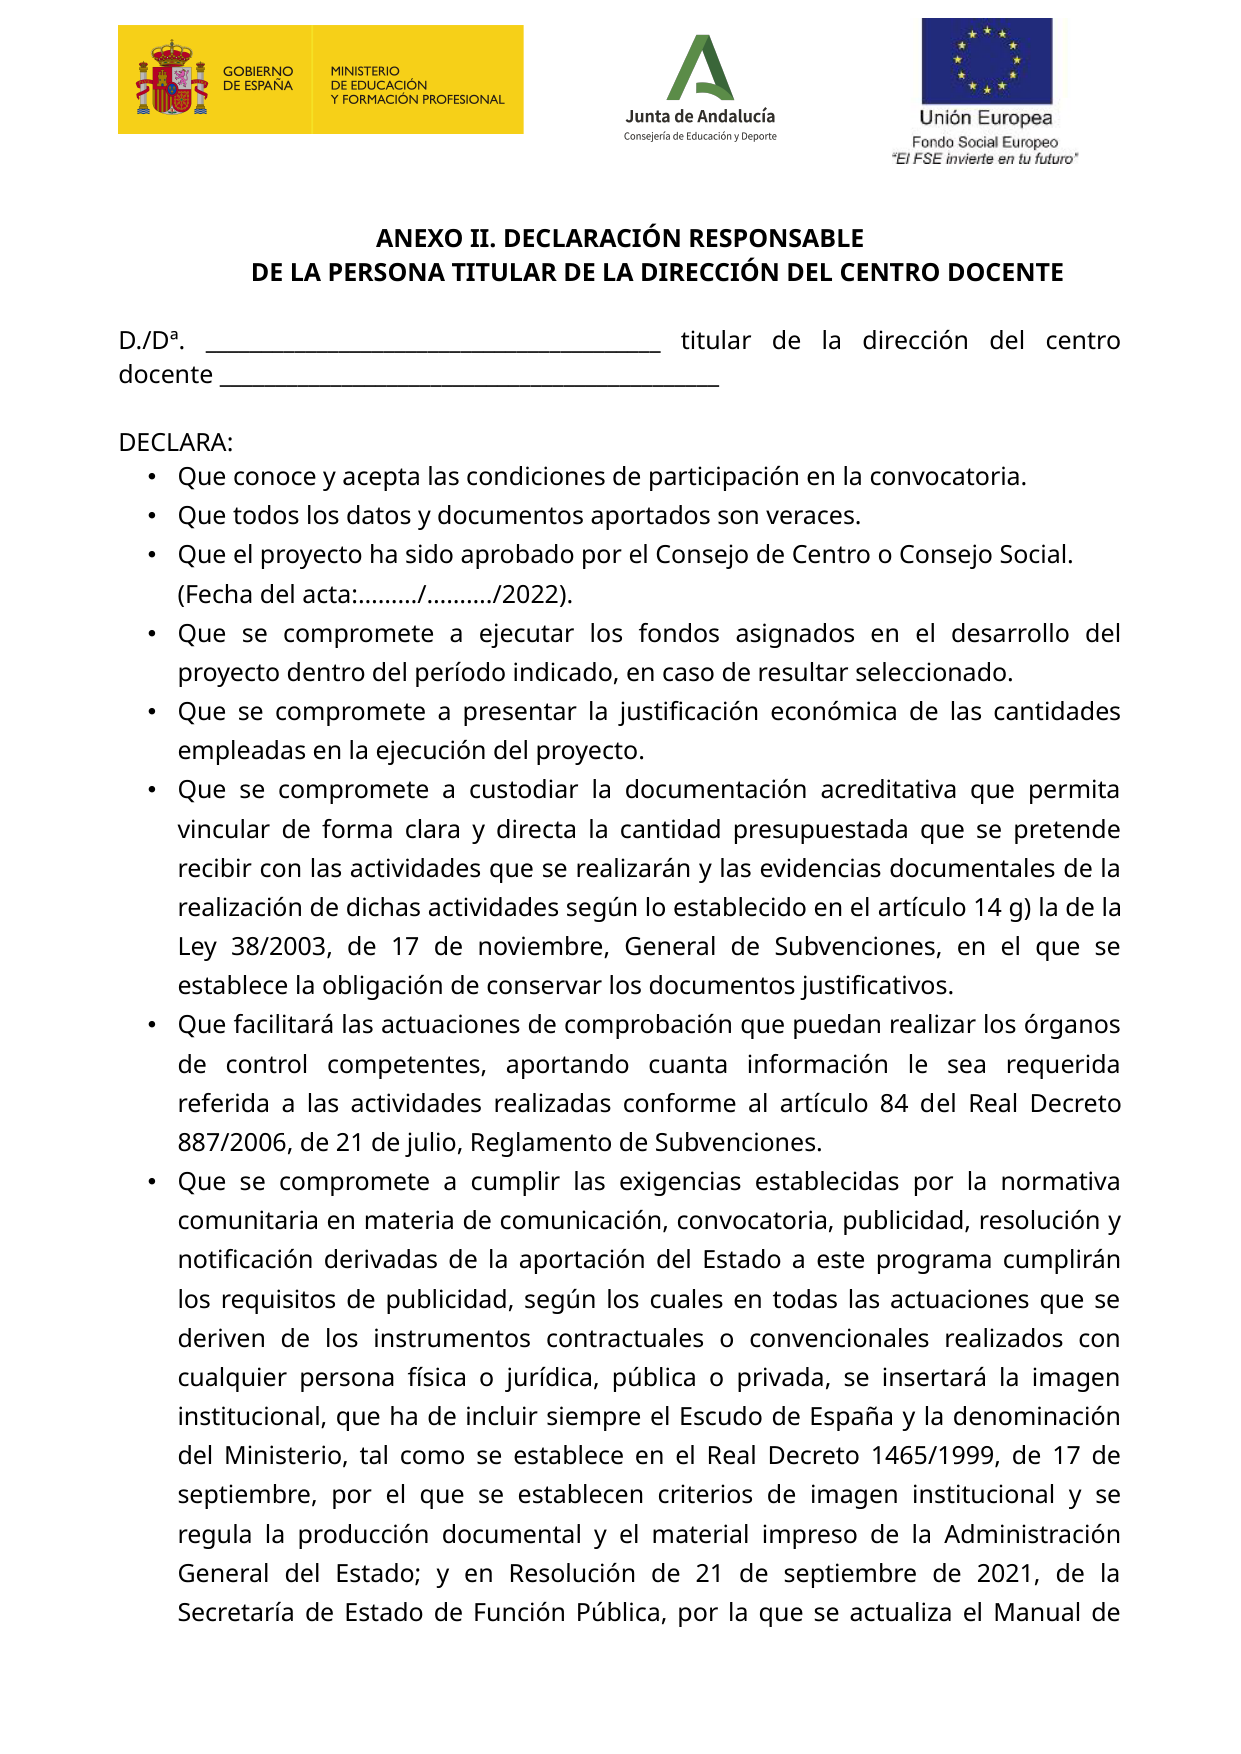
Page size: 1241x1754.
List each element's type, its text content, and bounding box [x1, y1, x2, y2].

text DECLARA: [118, 425, 1122, 459]
list Que todos los datos y documentos aportados son veraces. [148, 498, 1122, 532]
text (Fecha del acta:………/………./2022). [177, 576, 1122, 610]
list Que se compromete a presentar la justificación económica de las cantidades empleadas en la ejecución del proyecto. [148, 694, 1122, 767]
text ANEXO II. DECLARACIÓN RESPONSABLE [118, 220, 1122, 254]
list Que conoce y acepta las condiciones de participación en la convocatoria. [148, 459, 1122, 493]
list Que se compromete a custodiar la documentación acreditativa que permita vincular de forma clara y directa la cantidad presupuestada que se pretende recibir con las actividades que se realizarán y las evidencias documentales de la realización de dichas actividades según lo establecido en el artículo 14 g) la de la Ley 38/2003, de 17 de noviembre, General de Subvenciones, en el que se establece la obligación de conservar los documentos justificativos. [148, 772, 1122, 1002]
text DE LA PERSONA TITULAR DE LA DIRECCIÓN DEL CENTRO DOCENTE [193, 254, 1122, 288]
list Que se compromete a cumplir las exigencias establecidas por la normativa comunitaria en materia de comunicación, convocatoria, publicidad, resolución y notificación derivadas de la aportación del Estado a este programa cumplirán los requisitos de publicidad, según los cuales en todas las actuaciones que se deriven de los instrumentos contractuales o convencionales realizados con cualquier persona física o jurídica, pública o privada, se insertará la imagen institucional, que ha de incluir siempre el Escudo de España y la denominación del Ministerio, tal como se establece en el Real Decreto 1465/1999, de 17 de septiembre, por el que se establecen criterios de imagen institucional y se regula la producción documental y el material impreso de la Administración General del Estado; y en Resolución de 21 de septiembre de 2021, de la Secretaría de Estado de Función Pública, por la que se actualiza el Manual de [148, 1164, 1122, 1629]
text D./Dª. _________________________________________ titular de la dirección del centro docente _____________________________________________ [118, 322, 1122, 391]
picture [615, 22, 786, 149]
list Que facilitará las actuaciones de comprobación que puedan realizar los órganos de control competentes, aportando cuanta información le sea requerida referida a las actividades realizadas conforme al artículo 84 del Real Decreto 887/2006, de 21 de julio, Reglamento de Subvenciones. [148, 1007, 1122, 1159]
picture [891, 18, 1079, 164]
picture [118, 25, 524, 134]
list Que el proyecto ha sido aprobado por el Consejo de Centro o Consejo Social. [148, 537, 1122, 571]
list Que se compromete a ejecutar los fondos asignados en el desarrollo del proyecto dentro del período indicado, en caso de resultar seleccionado. [148, 615, 1122, 689]
